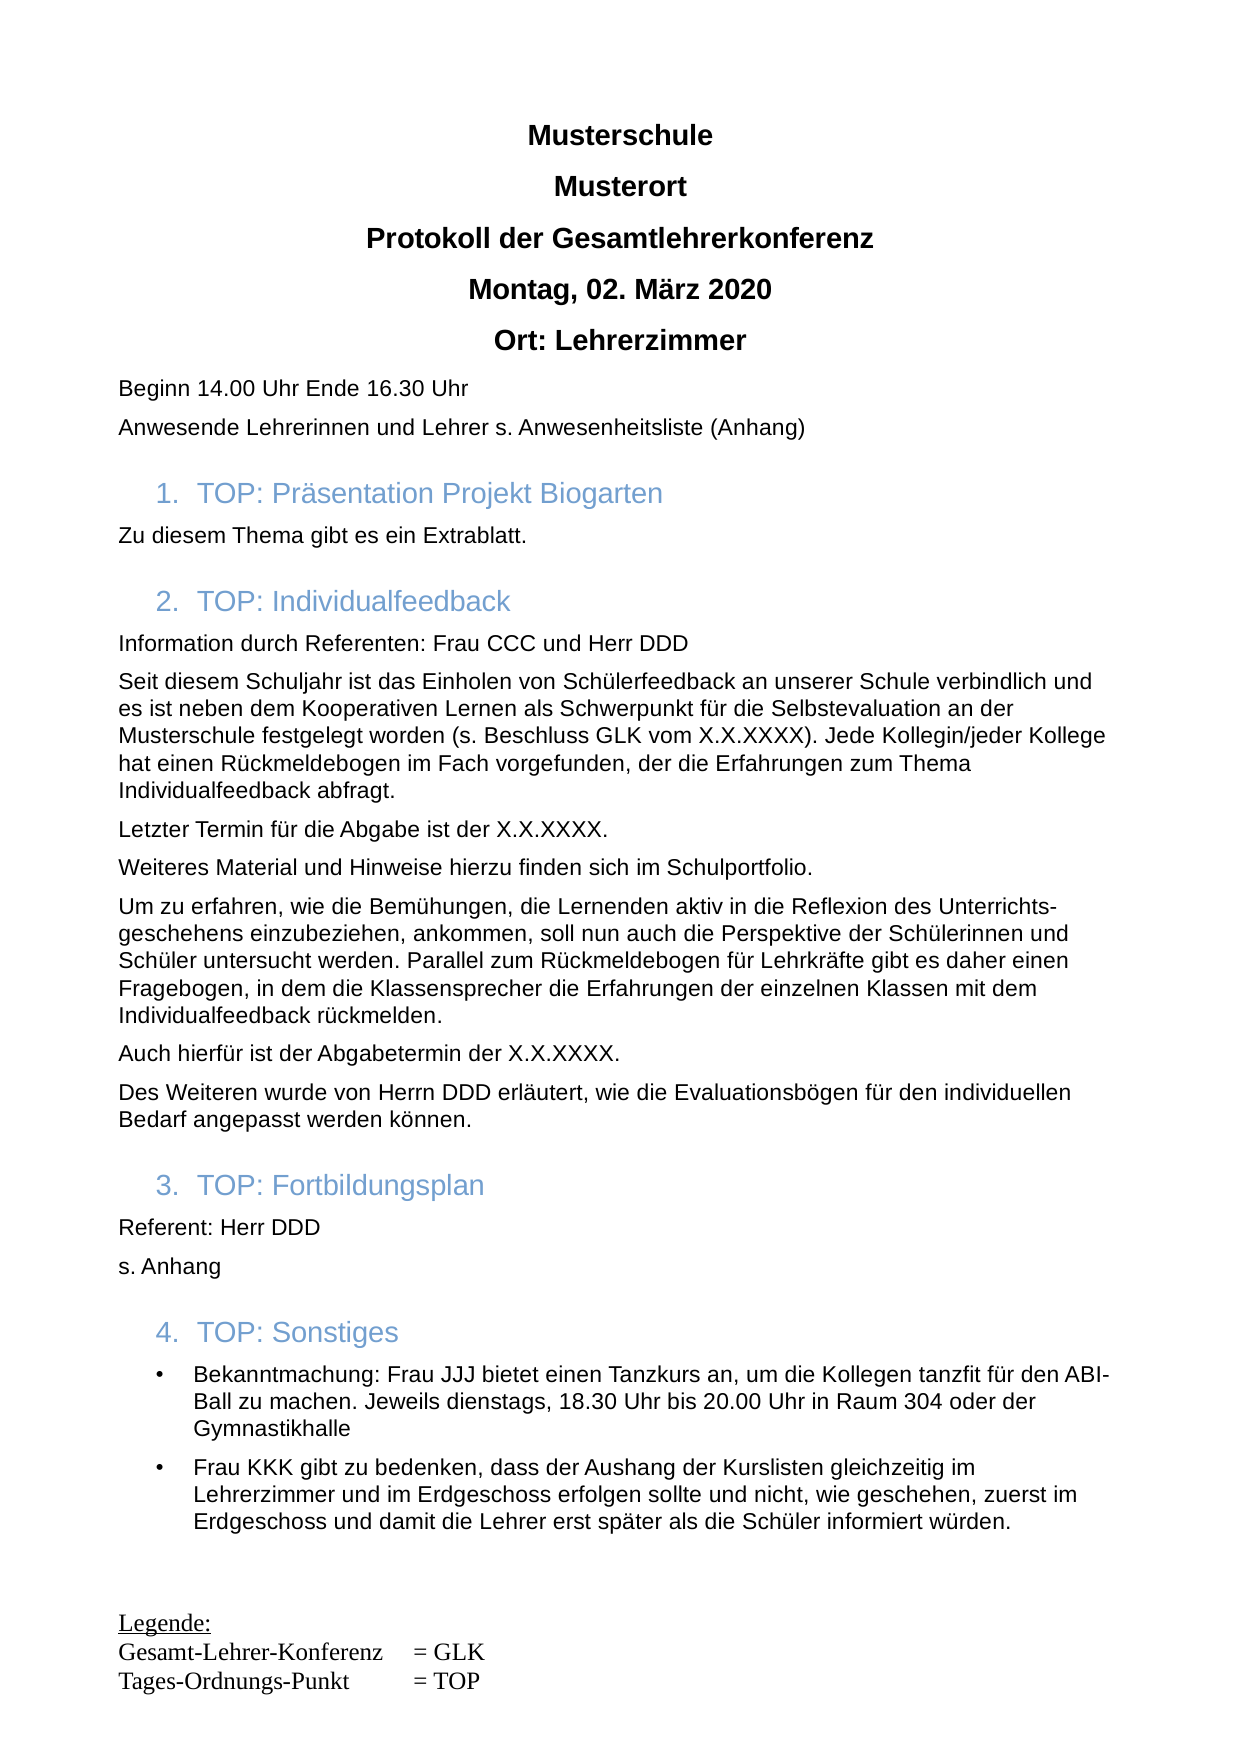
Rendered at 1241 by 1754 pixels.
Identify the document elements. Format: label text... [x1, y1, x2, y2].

list TOP: Sonstiges [155, 1315, 1122, 1348]
list TOP: Präsentation Projekt Biogarten [155, 476, 1122, 509]
text Weiteres Material und Hinweise hierzu finden sich im Schulportfolio. [118, 854, 1122, 881]
text s. Anhang [118, 1252, 1122, 1279]
text Ort: Lehrerzimmer [118, 323, 1122, 357]
text Montag, 02. März 2020 [118, 272, 1122, 305]
text Musterort [118, 169, 1122, 203]
list Bekanntmachung: Frau JJJ bietet einen Tanzkurs an, um die Kollegen tanzfit für den ABI-Ball zu machen. Jeweils dienstags, 18.30 Uhr bis 20.00 Uhr in Raum 304 oder der Gymnastikhalle [156, 1360, 1122, 1441]
text Anwesende Lehrerinnen und Lehrer s. Anwesenheitsliste (Anhang) [118, 413, 1122, 440]
text Letzter Termin für die Abgabe ist der X.X.XXXX. [118, 815, 1122, 842]
text Musterschule [118, 118, 1122, 152]
text Seit diesem Schuljahr ist das Einholen von Schülerfeedback an unserer Schule verbindlich und es ist neben dem Kooperativen Lernen als Schwerpunkt für die Selbstevaluation an der Musterschule festgelegt worden (s. Beschluss GLK vom X.X.XXXX). Jede Kollegin/jeder Kollege hat einen Rückmeldebogen im Fach vorgefunden, der die Erfahrungen zum Thema Individualfeedback abfragt. [118, 668, 1122, 803]
list Frau KKK gibt zu bedenken, dass der Aushang der Kurslisten gleichzeitig im Lehrerzimmer und im Erdgeschoss erfolgen sollte und nicht, wie geschehen, zuerst im Erdgeschoss und damit die Lehrer erst später als die Schüler informiert würden. [156, 1453, 1122, 1534]
list TOP: Fortbildungsplan [155, 1168, 1122, 1202]
text Referent: Herr DDD [118, 1213, 1122, 1241]
text Information durch Referenten: Frau CCC und Herr DDD [118, 629, 1122, 656]
text Um zu erfahren, wie die Bemühungen, die Lernenden aktiv in die Reflexion des Unterrichts-geschehens einzubeziehen, ankommen, soll nun auch die Perspektive der Schülerinnen und Schüler untersucht werden. Parallel zum Rückmeldebogen für Lehrkräfte gibt es daher einen Fragebogen, in dem die Klassensprecher die Erfahrungen der einzelnen Klassen mit dem Individualfeedback rückmelden. [118, 893, 1122, 1028]
text Des Weiteren wurde von Herrn DDD erläutert, wie die Evaluationsbögen für den individuellen Bedarf angepasst werden können. [118, 1079, 1122, 1133]
list TOP: Individualfeedback [155, 583, 1122, 617]
text Protokoll der Gesamtlehrerkonferenz [118, 221, 1122, 254]
text Zu diesem Thema gibt es ein Extrablatt. [118, 521, 1122, 548]
text Auch hierfür ist der Abgabetermin der X.X.XXXX. [118, 1040, 1122, 1067]
text Beginn 14.00 Uhr Ende 16.30 Uhr [118, 374, 1122, 401]
